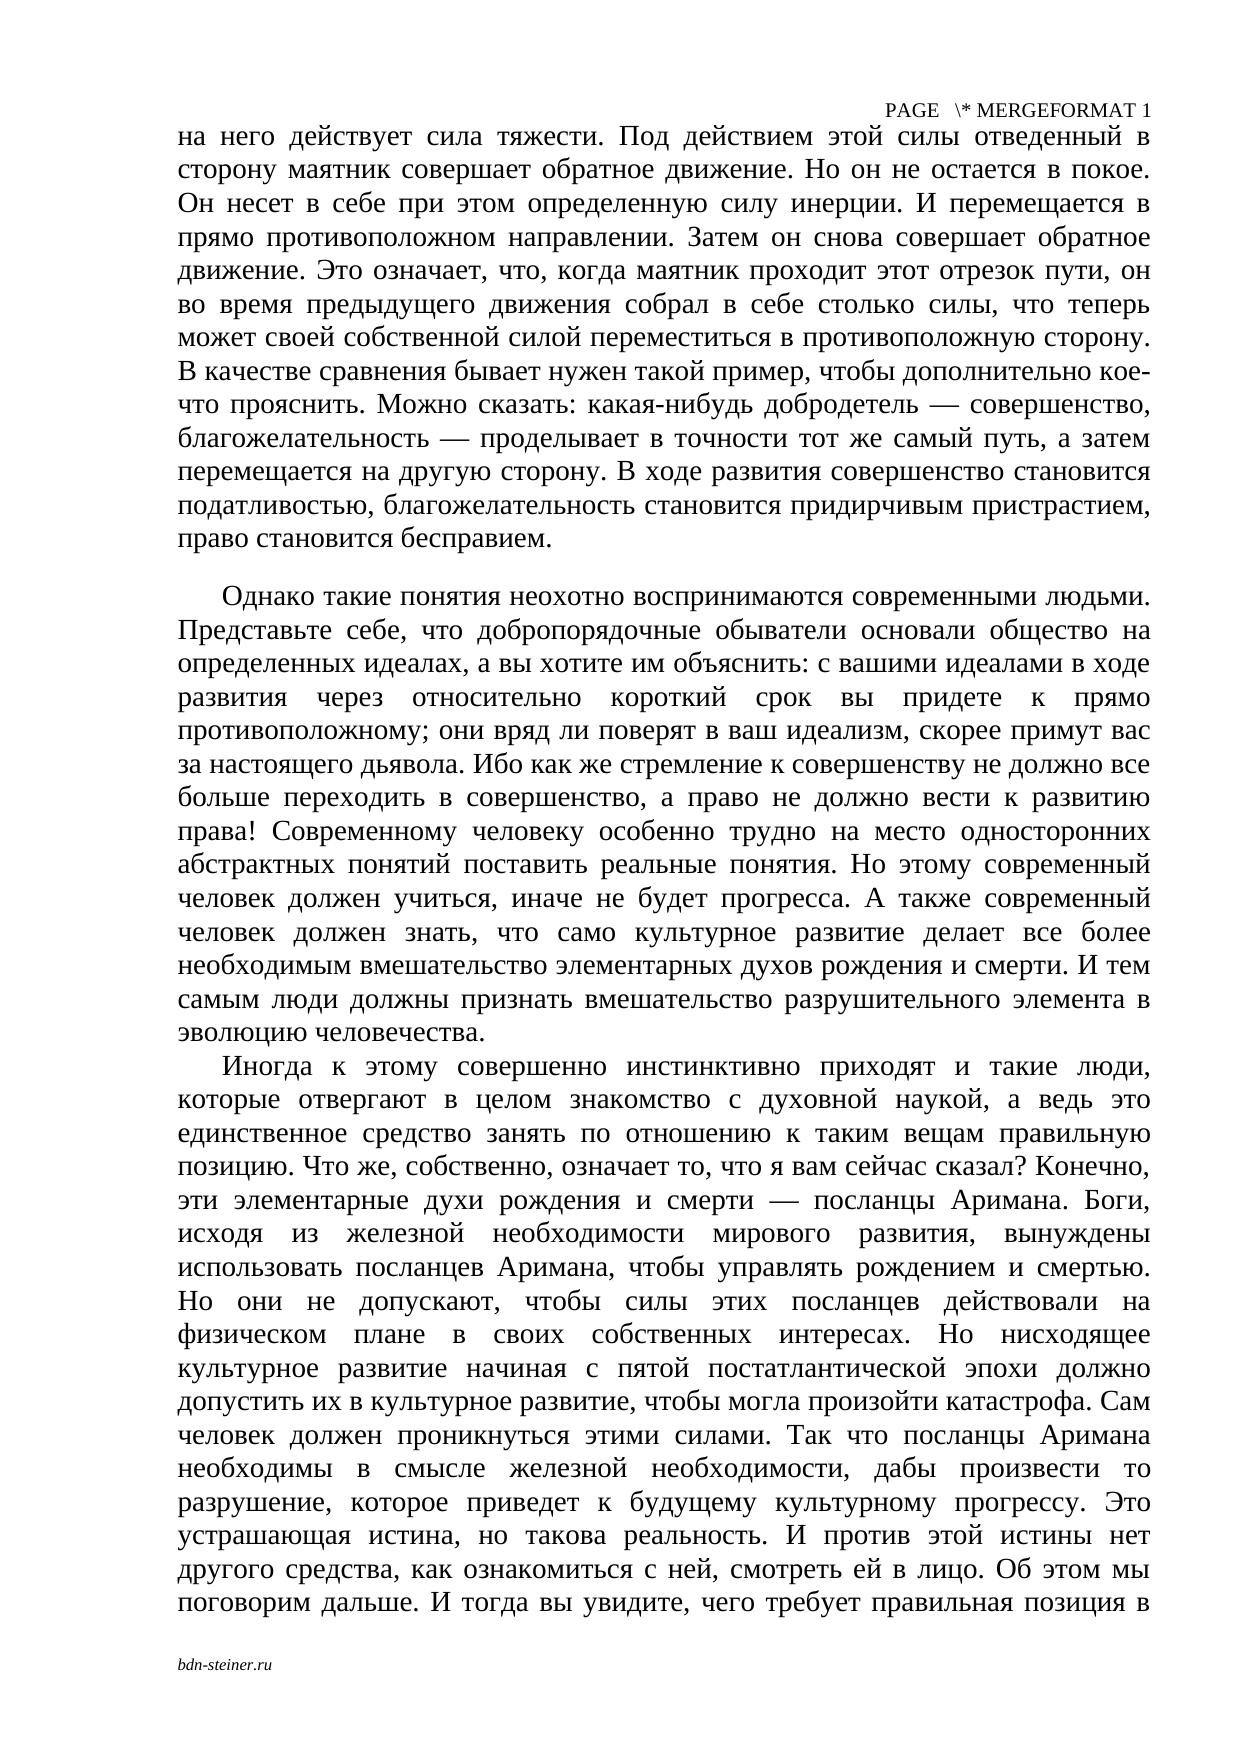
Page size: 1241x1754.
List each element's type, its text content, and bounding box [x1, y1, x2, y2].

text Однако такие понятия неохотно воспринимаются современными людьми. Представьте себе, что добропорядочные обыватели основали общество на определенных идеалах, а вы хотите им объяснить: с вашими идеалами в ходе развития через относительно короткий срок вы придете к прямо противоположному; они вряд ли поверят в ваш идеализм, скорее примут вас за настоящего дьявола. Ибо как же стремление к совершенству не должно все больше переходить в совершенство, а право не должно вести к развитию права! Современному человеку особенно трудно на место односторонних абстрактных понятий поставить реальные понятия. Но этому современный человек должен учиться, иначе не будет прогресса. А также современный человек должен знать, что само культурное развитие делает все более необходимым вмешательство элементарных духов рождения и смерти. И тем самым люди должны признать вмешательство разрушительного элемента в эволюцию человечества. [177, 578, 1152, 1048]
text Иногда к этому совершенно инстинктивно приходят и такие люди, которые отвергают в целом знакомство с духовной наукой, а ведь это единственное средство занять по отношению к таким вещам правильную позицию. Что же, собственно, означает то, что я вам сейчас сказал? Конечно, эти элементарные духи рождения и смерти — посланцы Аримана. Боги, исходя из железной необходимости мирового развития, вынуждены использовать посланцев Аримана, чтобы управлять рождением и смертью. Но они не допускают, чтобы силы этих посланцев действовали на физическом плане в своих собственных интересах. Но нисходящее культурное развитие начиная с пятой постатлантической эпохи должно допустить их в культурное развитие, чтобы могла произойти катастрофа. Сам человек должен проникнуться этими силами. Так что посланцы Аримана необходимы в смысле железной необходимости, дабы произвести то разрушение, которое приведет к будущему культурному прогрессу. Это устрашающая истина, но такова реальность. И против этой истины нет другого средства, как ознакомиться с ней, смотреть ей в лицо. Об этом мы поговорим дальше. И тогда вы увидите, чего требует правильная позиция в [177, 1048, 1152, 1618]
text на него действует сила тяжести. Под действием этой силы отведенный в сторону маятник совершает обратное движение. Но он не остается в покое. Он несет в себе при этом определенную силу инерции. И перемещается в прямо противоположном направлении. Затем он снова совершает обратное движение. Это означает, что, когда маятник проходит этот отрезок пути, он во время предыдущего движения собрал в себе столько силы, что теперь может своей собственной силой переместиться в противоположную сторону. В качестве сравнения бывает нужен такой пример, чтобы дополнительно кое-что прояснить. Можно сказать: какая-нибудь добродетель — совершенство, благожелательность — проделывает в точности тот же самый путь, а затем перемещается на другую сторону. В ходе развития совершенство становится податливостью, благожелательность становится придирчивым пристрастием, право становится бесправием. [177, 118, 1152, 554]
